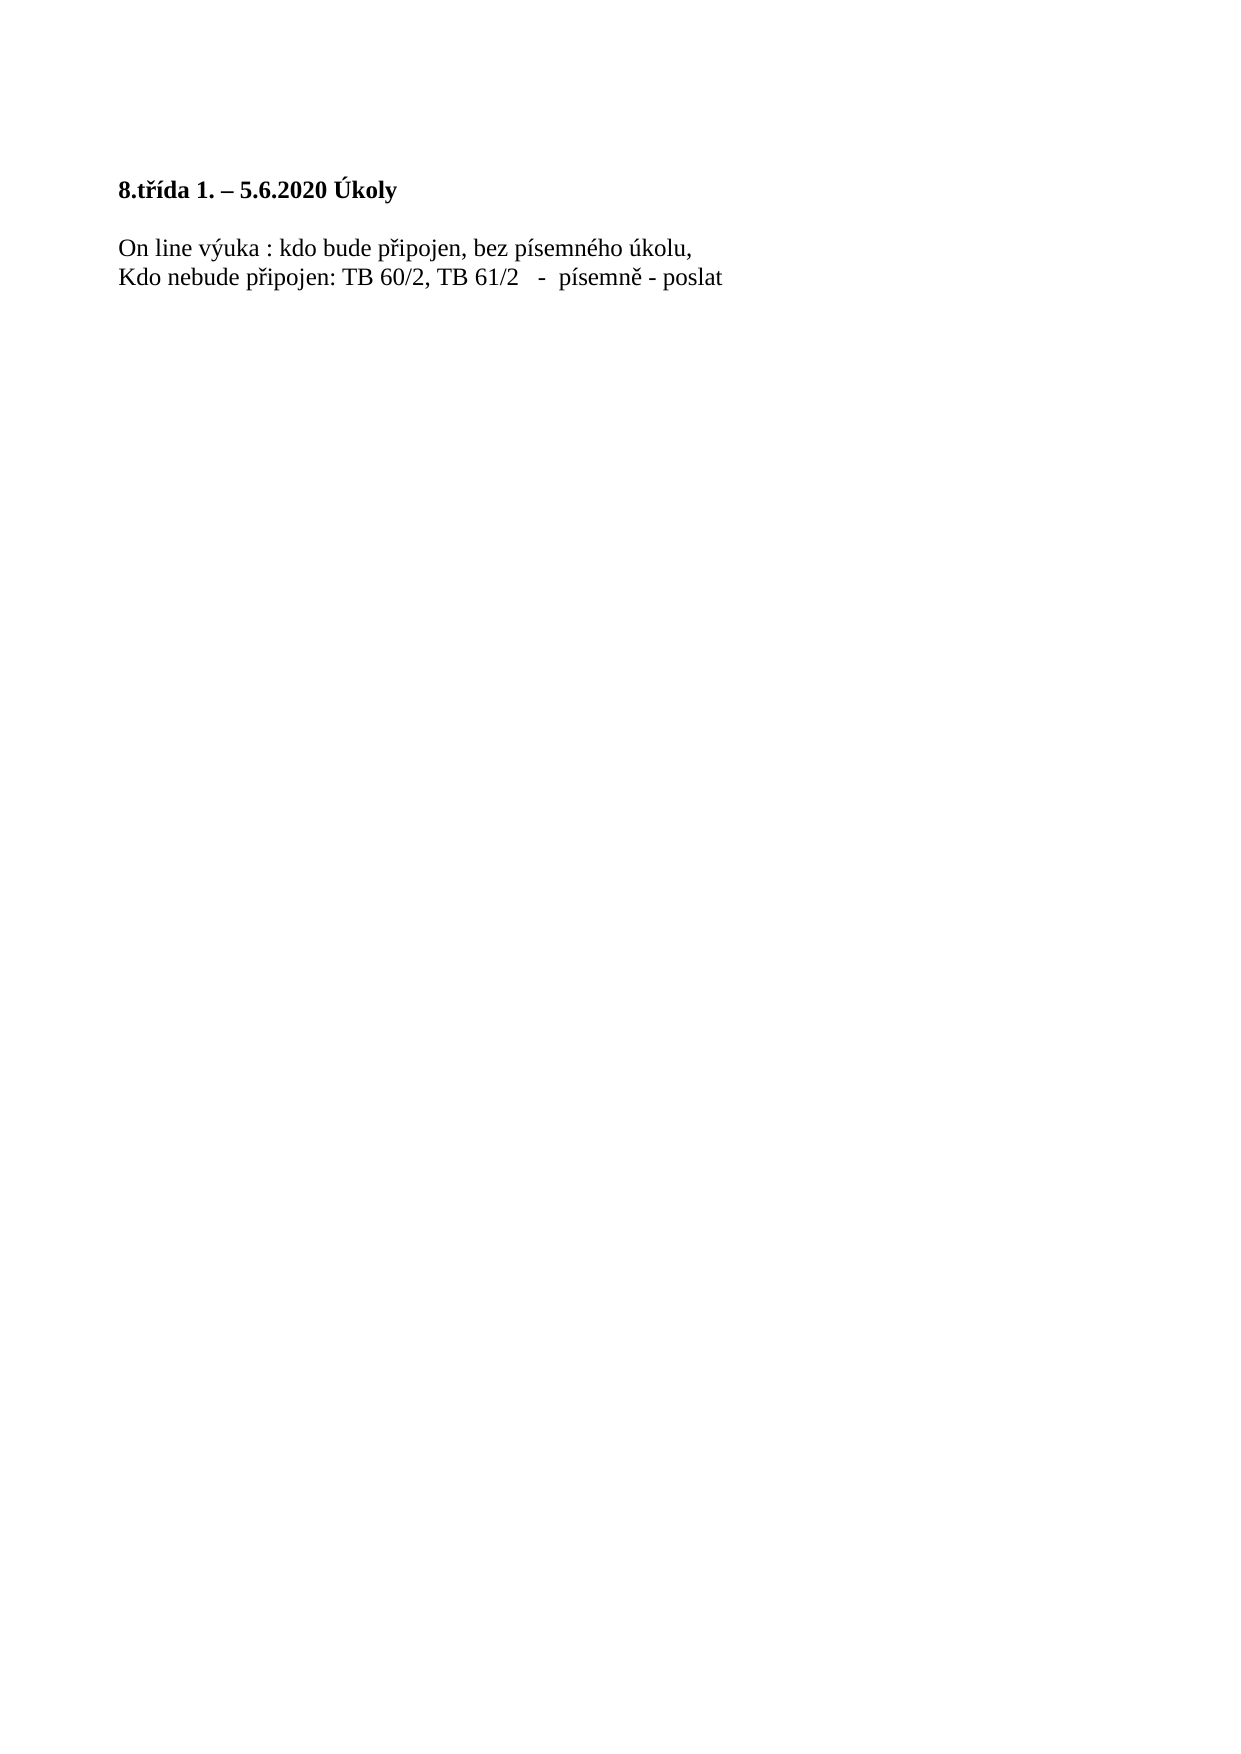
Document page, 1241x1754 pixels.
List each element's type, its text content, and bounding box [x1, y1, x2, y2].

text On line výuka : kdo bude připojen, bez písemného úkolu, [118, 233, 1122, 262]
text 8.třída 1. – 5.6.2020 Úkoly [118, 176, 1122, 204]
text Kdo nebude připojen: TB 60/2, TB 61/2 - písemně - poslat [118, 262, 1122, 291]
